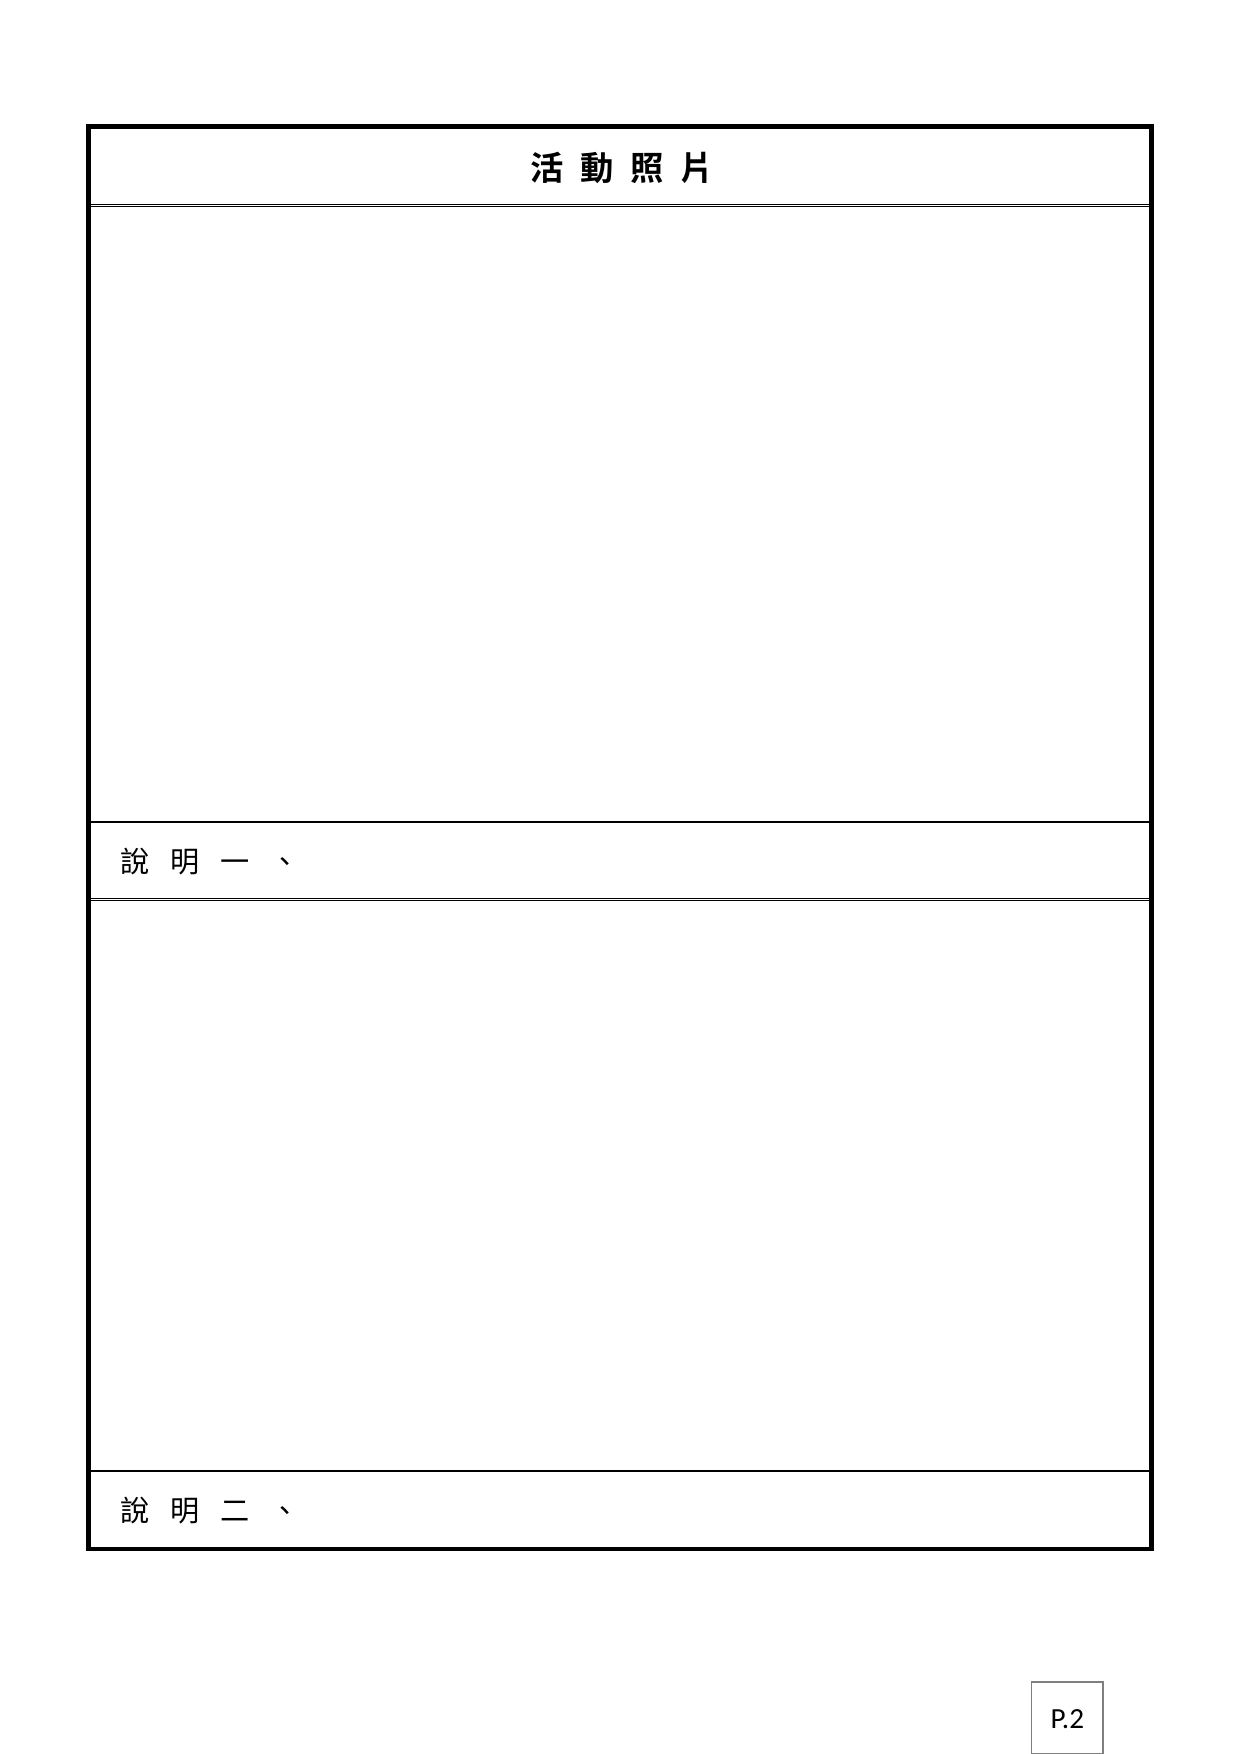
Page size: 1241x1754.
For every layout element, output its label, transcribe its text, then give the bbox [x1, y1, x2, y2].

table_cell [91, 207, 1149, 821]
table_cell [91, 901, 1149, 1470]
table_cell 說明一、 [91, 823, 1149, 898]
table_cell 說明二、 [91, 1472, 1149, 1546]
table_header 活動照片 [91, 129, 1149, 204]
